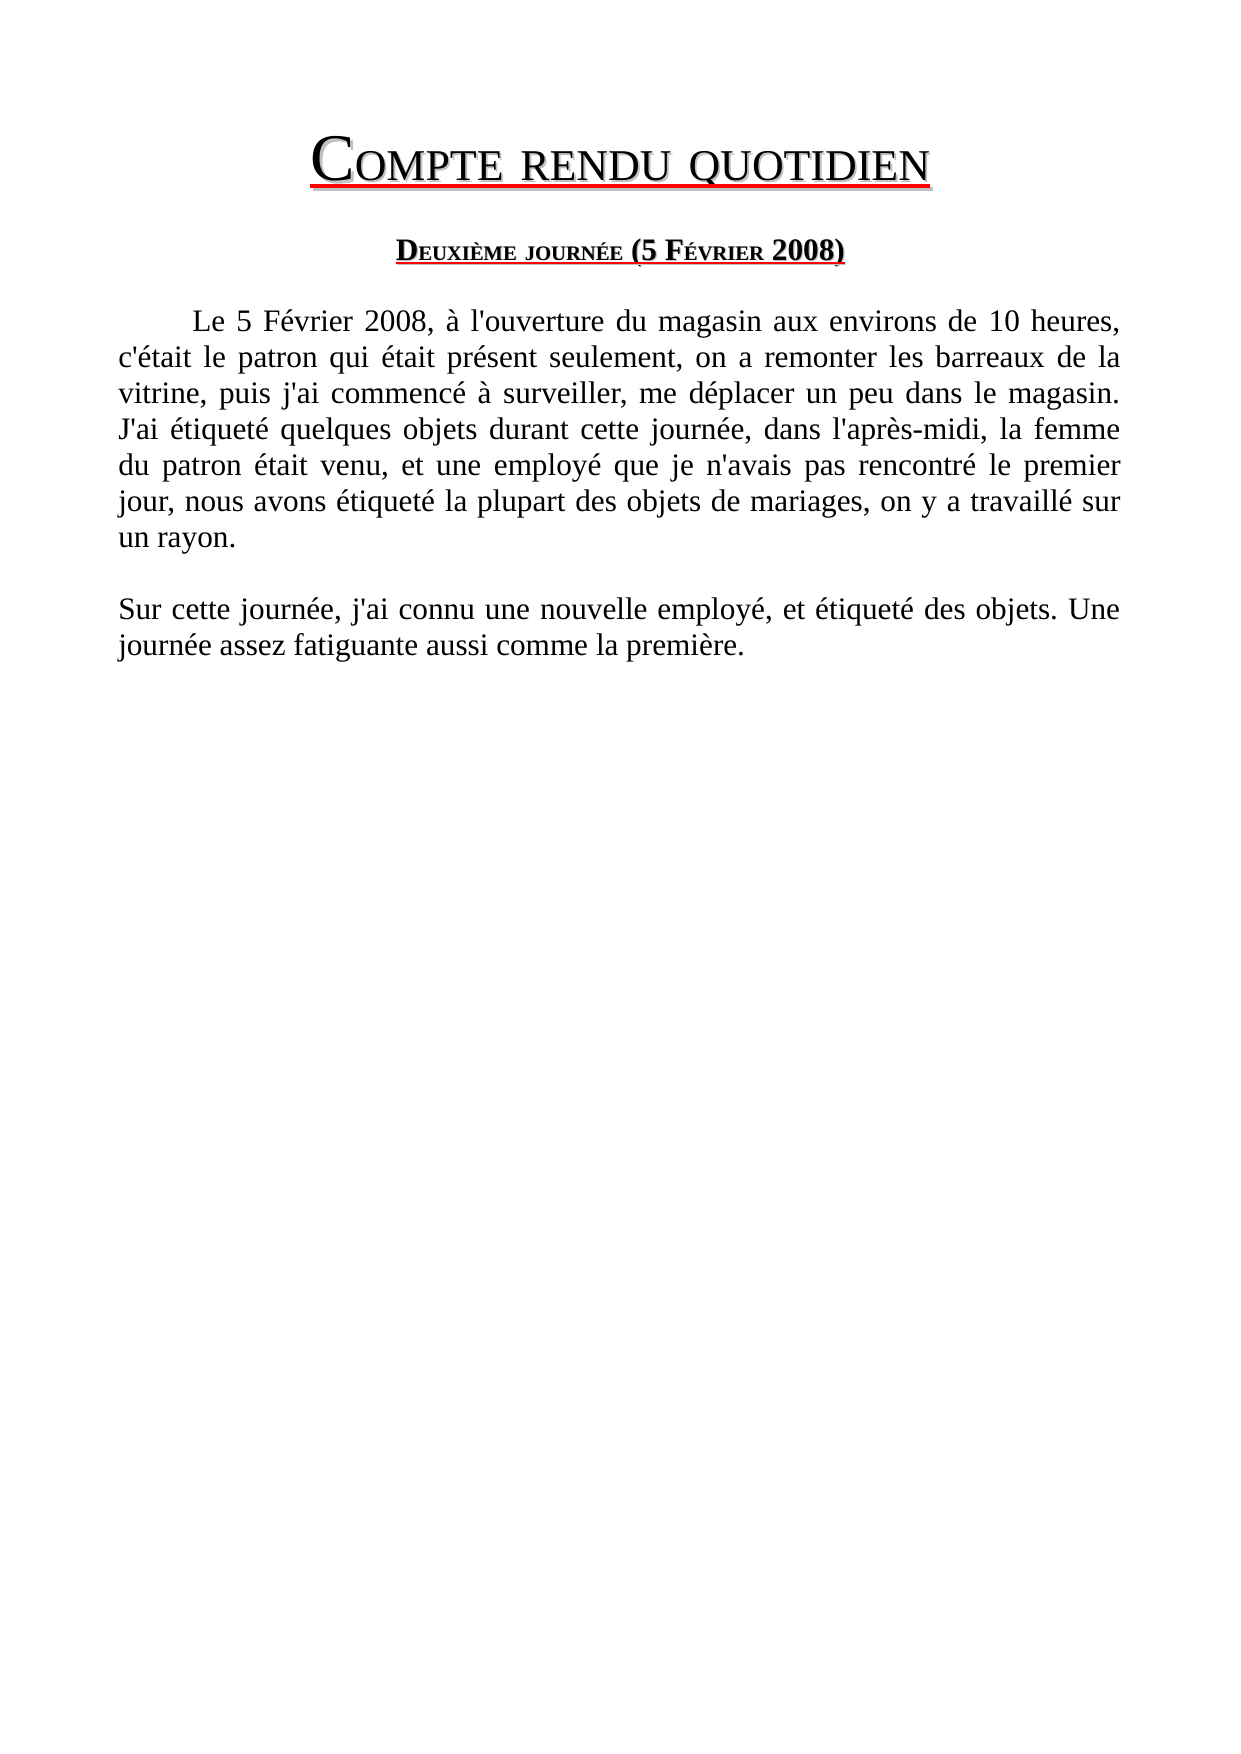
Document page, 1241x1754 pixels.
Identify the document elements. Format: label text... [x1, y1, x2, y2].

text Deuxième journée (5 Février 2008) [118, 231, 1122, 267]
text Sur cette journée, j'ai connu une nouvelle employé, et étiqueté des objets. Une journée assez fatiguante aussi comme la première. [118, 590, 1122, 662]
text Compte rendu quotidien [118, 118, 1122, 195]
text Le 5 Février 2008, à l'ouverture du magasin aux environs de 10 heures, c'était le patron qui était présent seulement, on a remonter les barreaux de la vitrine, puis j'ai commencé à surveiller, me déplacer un peu dans le magasin. J'ai étiqueté quelques objets durant cette journée, dans l'après-midi, la femme du patron était venu, et une employé que je n'avais pas rencontré le premier jour, nous avons étiqueté la plupart des objets de mariages, on y a travaillé sur un rayon. [118, 303, 1122, 554]
